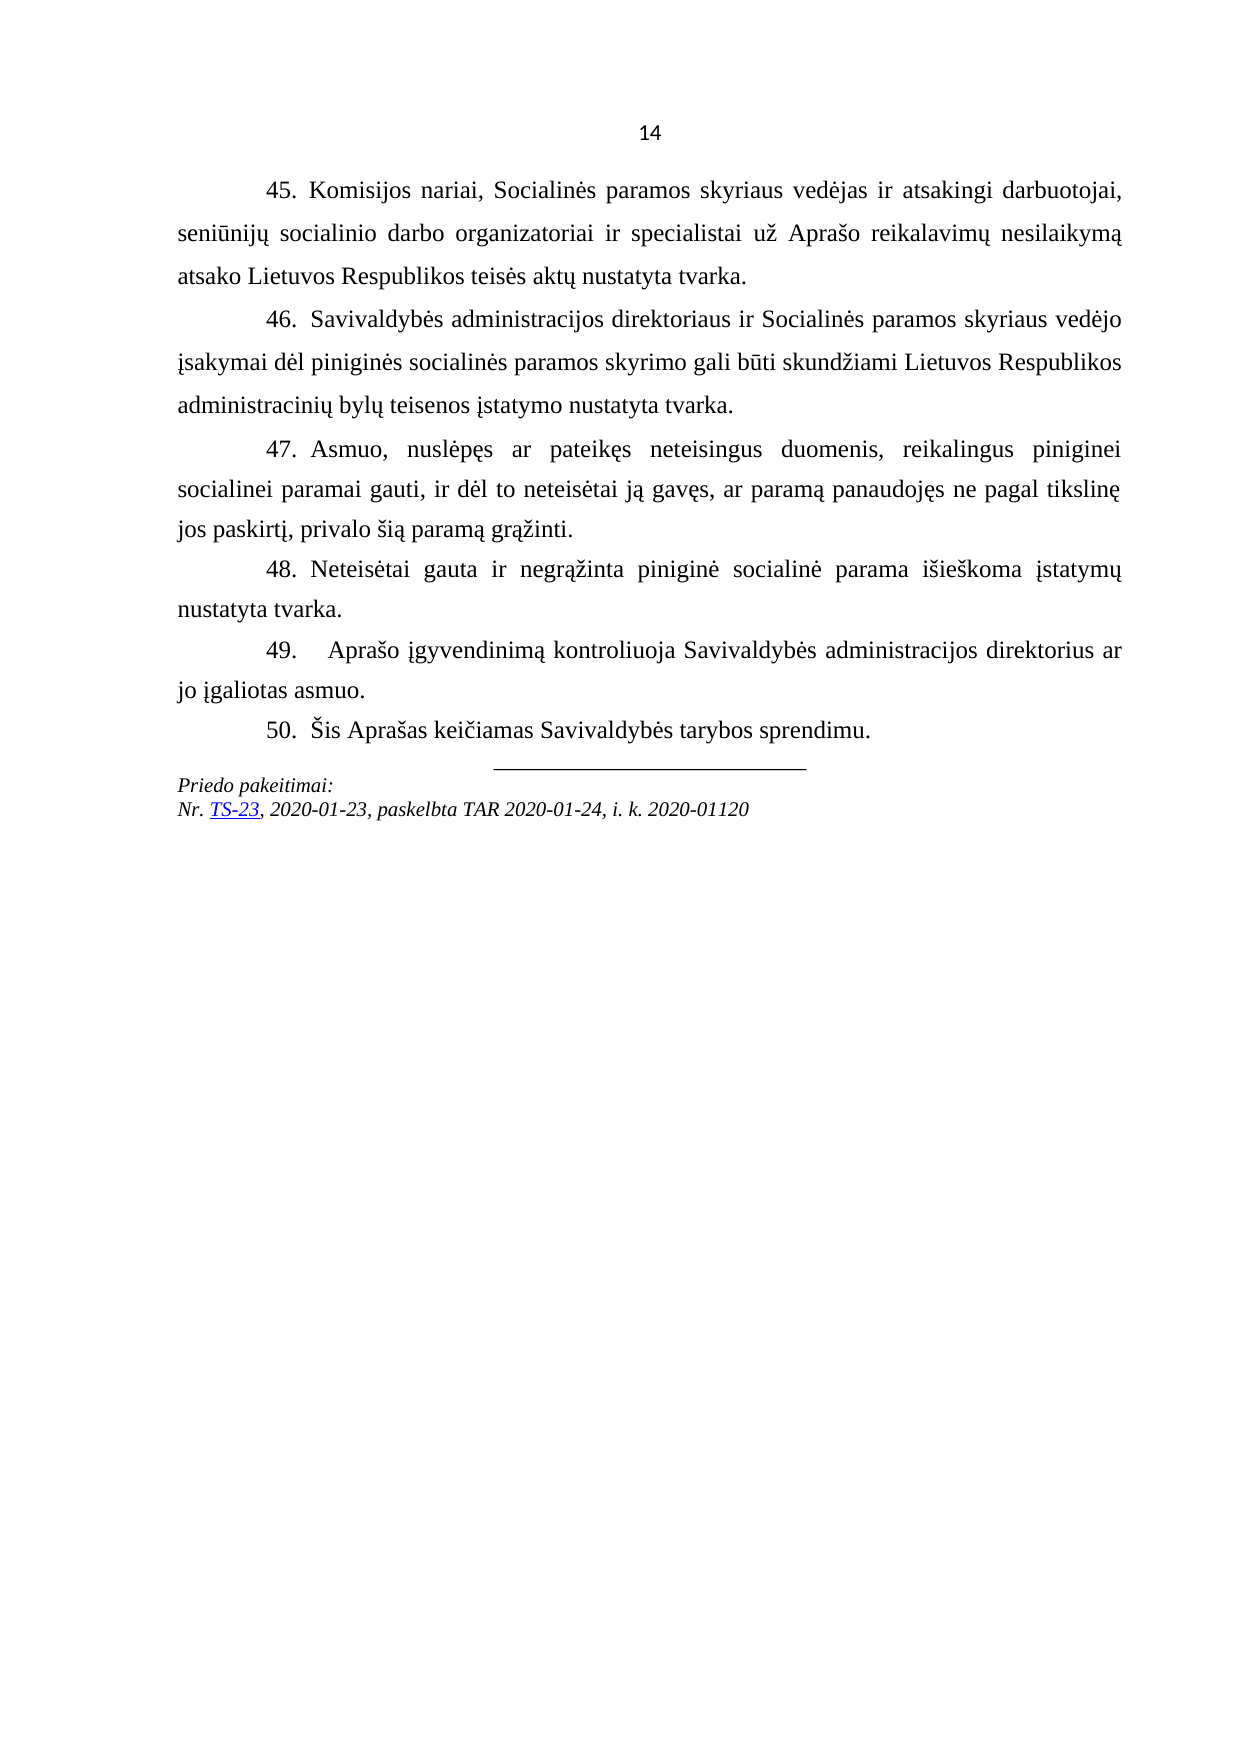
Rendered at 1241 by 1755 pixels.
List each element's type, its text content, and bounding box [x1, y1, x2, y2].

text 48. Neteisėtai gauta ir negrąžinta piniginė socialinė parama išieškoma įstatymų nustatyta tvarka. [177, 554, 1122, 623]
text 47. Asmuo, nuslėpęs ar pateikęs neteisingus duomenis, reikalingus piniginei socialinei paramai gauti, ir dėl to neteisėtai ją gavęs, ar paramą panaudojęs ne pagal tikslinę jos paskirtį, privalo šią paramą grąžinti. [177, 434, 1122, 543]
text _________________________ [177, 744, 1122, 773]
text Nr. TS-23, 2020-01-23, paskelbta TAR 2020-01-24, i. k. 2020-01120 [177, 797, 1122, 821]
text 50. Šis Aprašas keičiamas Savivaldybės tarybos sprendimu. [177, 715, 1122, 744]
text Priedo pakeitimai: [177, 773, 1122, 797]
text 46. Savivaldybės administracijos direktoriaus ir Socialinės paramos skyriaus vedėjo įsakymai dėl piniginės socialinės paramos skyrimo gali būti skundžiami Lietuvos Respublikos administracinių bylų teisenos įstatymo nustatyta tvarka. [177, 304, 1122, 419]
text 45. Komisijos nariai, Socialinės paramos skyriaus vedėjas ir atsakingi darbuotojai, seniūnijų socialinio darbo organizatoriai ir specialistai už Aprašo reikalavimų nesilaikymą atsako Lietuvos Respublikos teisės aktų nustatyta tvarka. [177, 175, 1122, 290]
text 49. Aprašo įgyvendinimą kontroliuoja Savivaldybės administracijos direktorius ar jo įgaliotas asmuo. [177, 635, 1122, 704]
